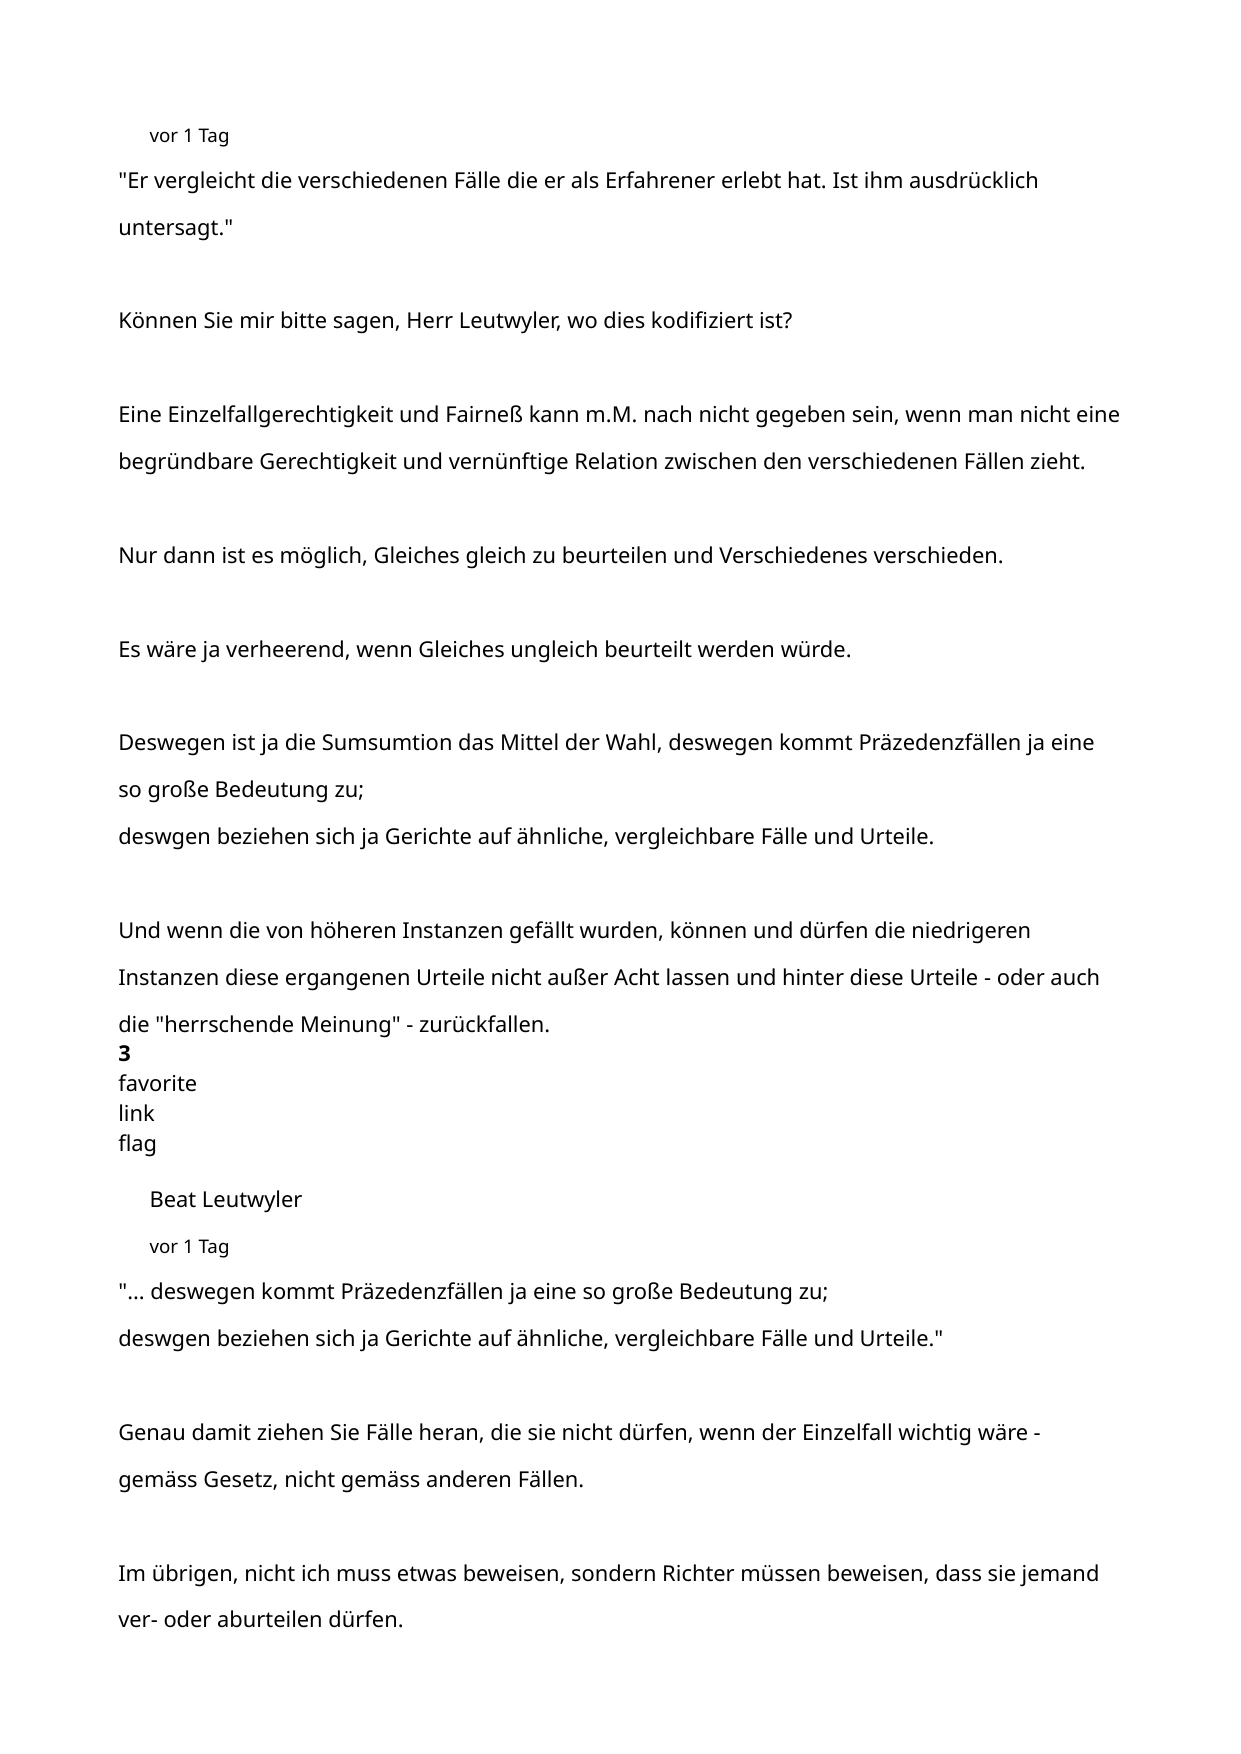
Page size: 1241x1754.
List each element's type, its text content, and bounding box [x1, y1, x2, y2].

text 3 [118, 1038, 1122, 1068]
text Beat Leutwyler [149, 1173, 1114, 1214]
text "Er vergleicht die verschiedenen Fälle die er als Erfahrener erlebt hat. Ist ihm ausdrücklich untersagt." Können Sie mir bitte sagen, Herr Leutwyler, wo dies kodifiziert ist? Eine Einzelfallgerechtigkeit und Fairneß kann m.M. nach nicht gegeben sein, wenn man nicht eine begründbare Gerechtigkeit und vernünftige Relation zwischen den verschiedenen Fällen zieht. Nur dann ist es möglich, Gleiches gleich zu beurteilen und Verschiedenes verschieden. Es wäre ja verheerend, wenn Gleiches ungleich beurteilt werden würde. Deswegen ist ja die Sumsumtion das Mittel der Wahl, deswegen kommt Präzedenzfällen ja eine so große Bedeutung zu; deswgen beziehen sich ja Gerichte auf ähnliche, vergleichbare Fälle und Urteile. Und wenn die von höheren Instanzen gefällt wurden, können und dürfen die niedrigeren Instanzen diese ergangenen Urteile nicht außer Acht lassen und hinter diese Urteile - oder auch die "herrschende Meinung" - zurückfallen. [118, 148, 1122, 1038]
text vor 1 Tag [149, 118, 1122, 148]
text favorite [118, 1068, 1122, 1098]
text vor 1 Tag [149, 1229, 1122, 1259]
text "... deswegen kommt Präzedenzfällen ja eine so große Bedeutung zu; deswgen beziehen sich ja Gerichte auf ähnliche, vergleichbare Fälle und Urteile." Genau damit ziehen Sie Fälle heran, die sie nicht dürfen, wenn der Einzelfall wichtig wäre - gemäss Gesetz, nicht gemäss anderen Fällen. Im übrigen, nicht ich muss etwas beweisen, sondern Richter müssen beweisen, dass sie jemand ver- oder aburteilen dürfen. [118, 1259, 1122, 1634]
text link [118, 1098, 1122, 1128]
text flag [118, 1128, 1122, 1158]
